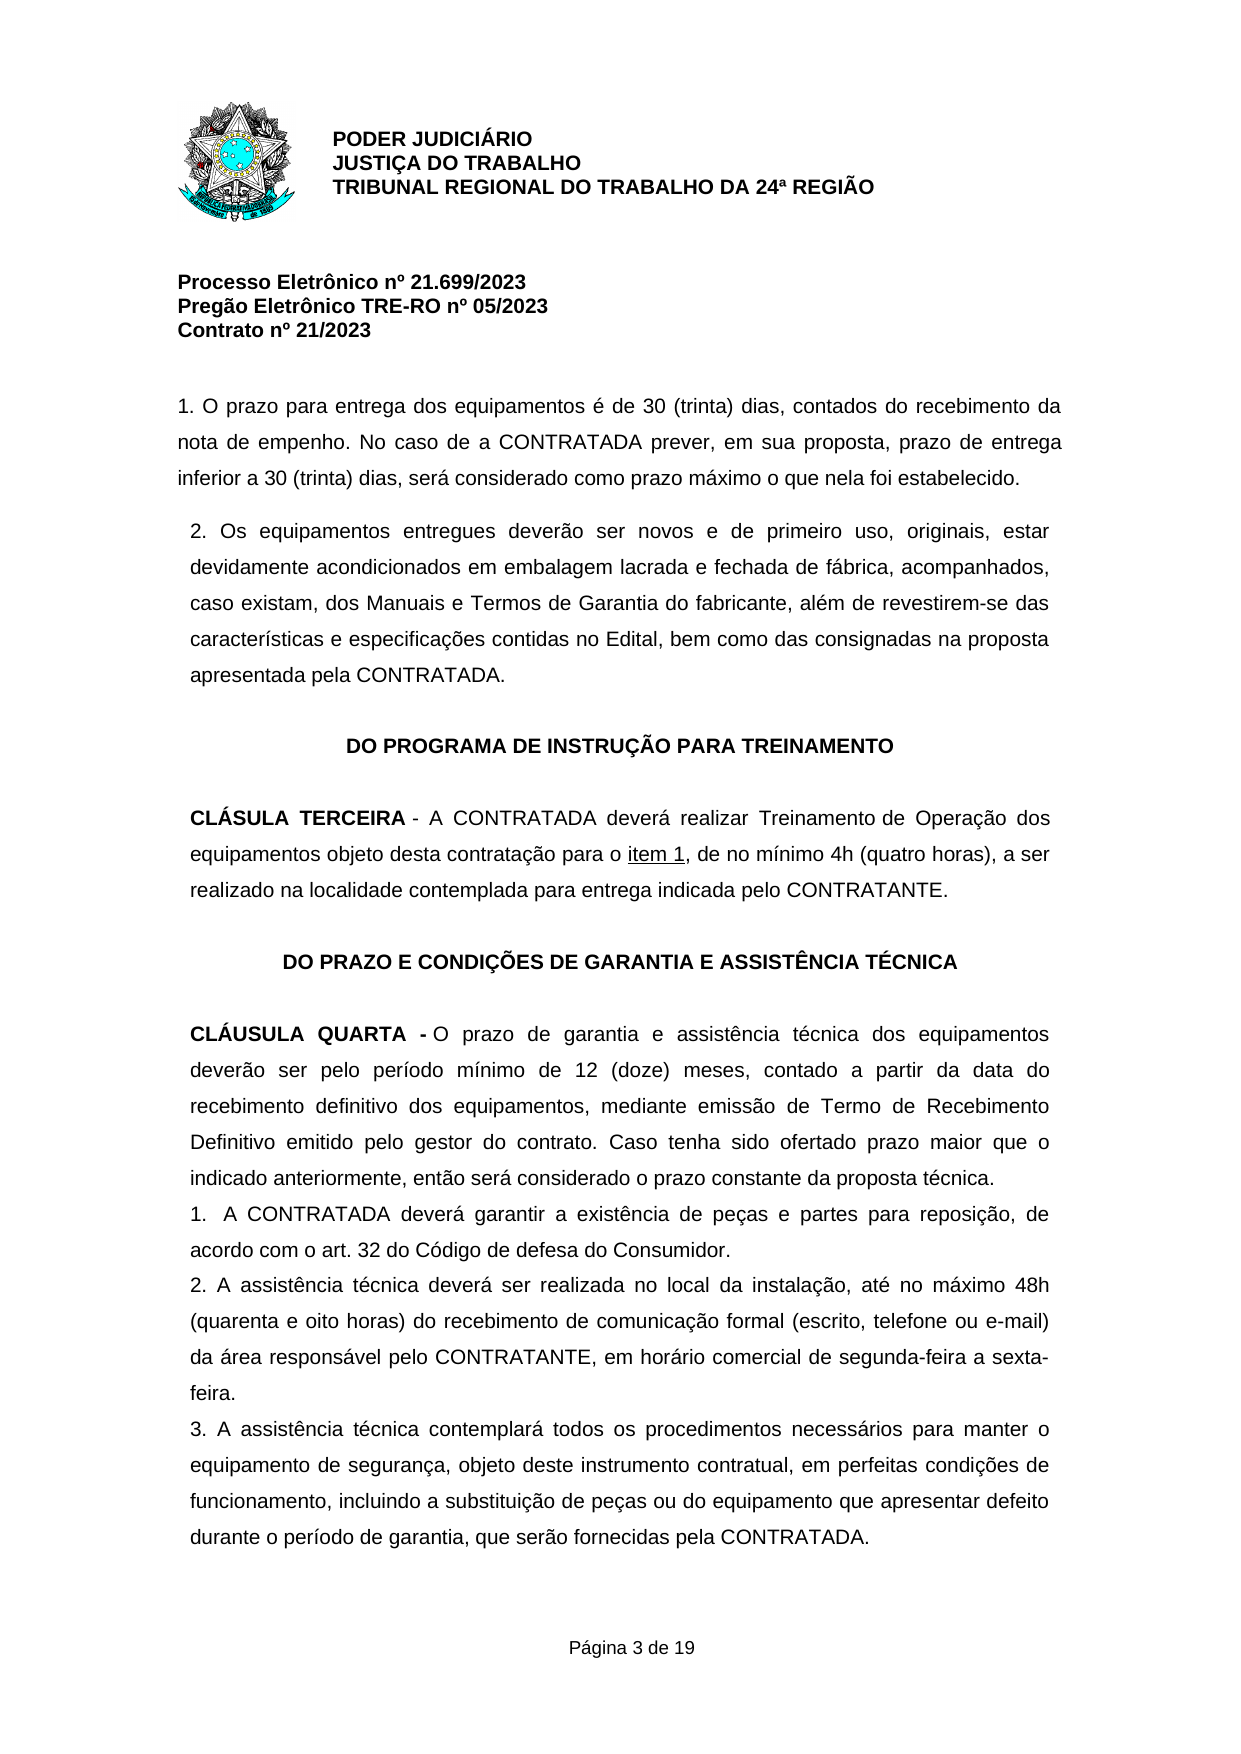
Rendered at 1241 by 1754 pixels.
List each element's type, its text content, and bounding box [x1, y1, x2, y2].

picture [177, 101, 297, 222]
text DO PRAZO E CONDIÇÕES DE GARANTIA E ASSISTÊNCIA TÉCNICA [190, 950, 1051, 974]
text 1. O prazo para entrega dos equipamentos é de 30 (trinta) dias, contados do recebimento da nota de empenho. No caso de a CONTRATADA prever, em sua proposta, prazo de entrega inferior a 30 (trinta) dias, será considerado como prazo máximo o que nela foi estabelecido. [177, 394, 1063, 490]
text DO PROGRAMA DE INSTRUÇÃO PARA TREINAMENTO [190, 734, 1051, 758]
text CLÁSULA TERCEIRA - A CONTRATADA deverá realizar Treinamento de Operação dos equipamentos objeto desta contratação para o item 1, de no mínimo 4h (quatro horas), a ser realizado na localidade contemplada para entrega indicada pelo CONTRATANTE. [190, 806, 1051, 902]
text CLÁUSULA QUARTA - O prazo de garantia e assistência técnica dos equipamentos deverão ser pelo período mínimo de 12 (doze) meses, contado a partir da data do recebimento definitivo dos equipamentos, mediante emissão de Termo de Recebimento Definitivo emitido pelo gestor do contrato. Caso tenha sido ofertado prazo maior que o indicado anteriormente, então será considerado o prazo constante da proposta técnica. [190, 1022, 1051, 1189]
text 2. Os equipamentos entregues deverão ser novos e de primeiro uso, originais, estar devidamente acondicionados em embalagem lacrada e fechada de fábrica, acompanhados, caso existam, dos Manuais e Termos de Garantia do fabricante, além de revestirem-se das características e especificações contidas no Edital, bem como das consignadas na proposta apresentada pela CONTRATADA. [190, 519, 1051, 686]
text 3. A assistência técnica contemplará todos os procedimentos necessários para manter o equipamento de segurança, objeto deste instrumento contratual, em perfeitas condições de funcionamento, incluindo a substituição de peças ou do equipamento que apresentar defeito durante o período de garantia, que serão fornecidas pela CONTRATADA. [190, 1417, 1051, 1549]
text 2. A assistência técnica deverá ser realizada no local da instalação, até no máximo 48h (quarenta e oito horas) do recebimento de comunicação formal (escrito, telefone ou e-mail) da área responsável pelo CONTRATANTE, em horário comercial de segunda-feira a sexta-feira. [190, 1273, 1051, 1405]
text 1. A CONTRATADA deverá garantir a existência de peças e partes para reposição, de acordo com o art. 32 do Código de defesa do Consumidor. [190, 1201, 1051, 1261]
